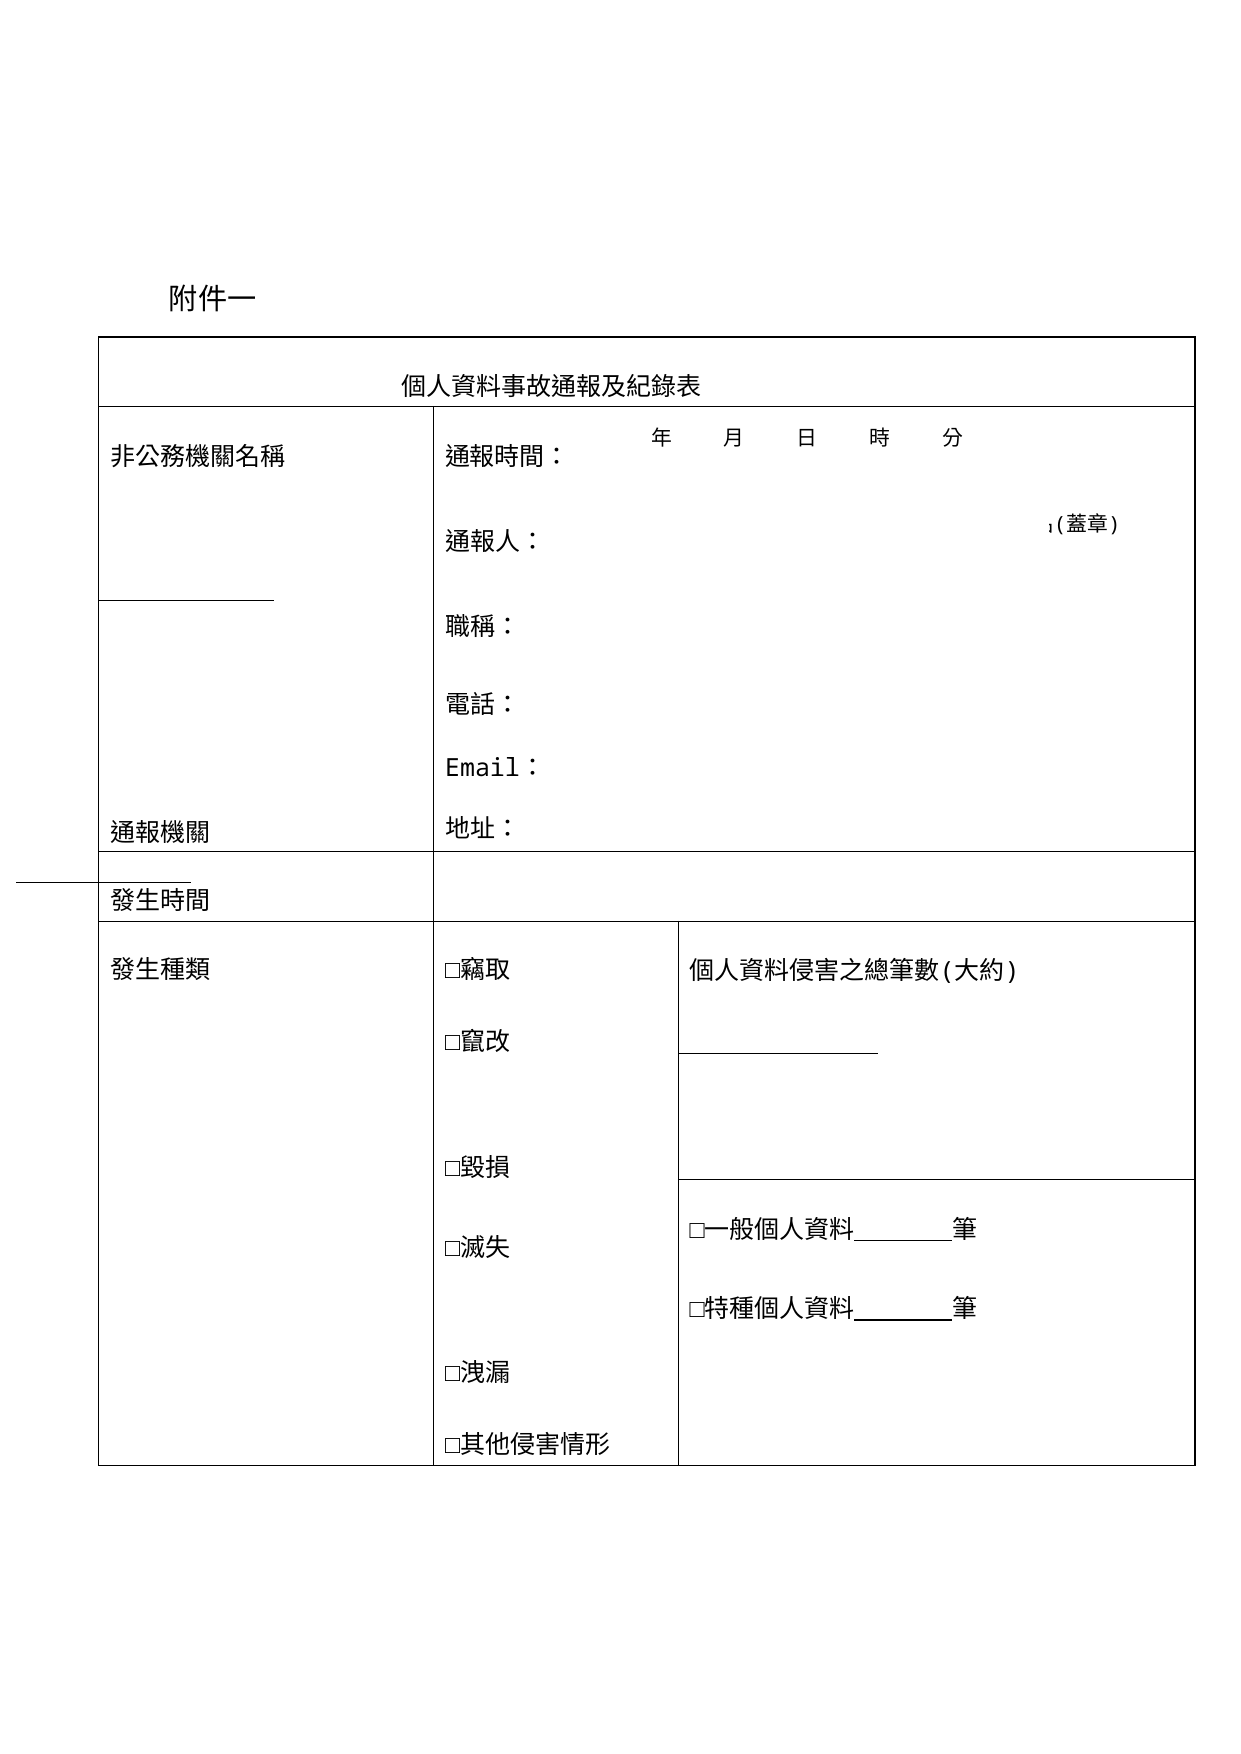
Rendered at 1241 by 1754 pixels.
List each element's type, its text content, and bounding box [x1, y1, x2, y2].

table_cell [99, 990, 433, 1116]
table_cell [679, 1328, 1194, 1393]
table_cell 通報時間： 通報人： 職稱： 電話： Email： 地址： [434, 407, 620, 851]
table_cell 非公務機關名稱 通報機關 [99, 407, 433, 851]
table_cell [678, 407, 771, 412]
table_cell □竊取 [434, 922, 678, 990]
table_cell [620, 407, 678, 851]
table_cell 發生種類 [99, 922, 433, 990]
table_cell [771, 407, 846, 412]
table_cell [771, 642, 846, 851]
table_cell [679, 990, 1194, 1116]
table_cell 發生時間 [99, 852, 433, 921]
table_cell [636, 413, 1048, 640]
table_cell [679, 1393, 1194, 1464]
table_cell [846, 642, 921, 851]
table_cell [99, 1393, 433, 1464]
table_cell [679, 1116, 1194, 1178]
table_cell □毀損 □滅失 [434, 1116, 678, 1327]
table_cell [846, 407, 921, 412]
table_header 個人資料事故通報及紀錄表 [99, 338, 1194, 406]
table_cell [99, 1116, 433, 1327]
table_cell □一般個人資料 筆 □特種個人資料 筆 [679, 1180, 1194, 1327]
table_cell □其他侵害情形 [434, 1393, 678, 1464]
table_cell [434, 852, 1194, 921]
table_cell [921, 407, 1194, 851]
table_cell 個人資料侵害之總筆數(大約) [679, 922, 1194, 990]
table_cell [99, 1328, 433, 1393]
text 附件一 [169, 255, 1125, 318]
table_cell □竄改 [434, 990, 678, 1116]
table_cell [678, 642, 771, 851]
table_cell [997, 500, 1163, 727]
table_cell □洩漏 [434, 1328, 678, 1393]
